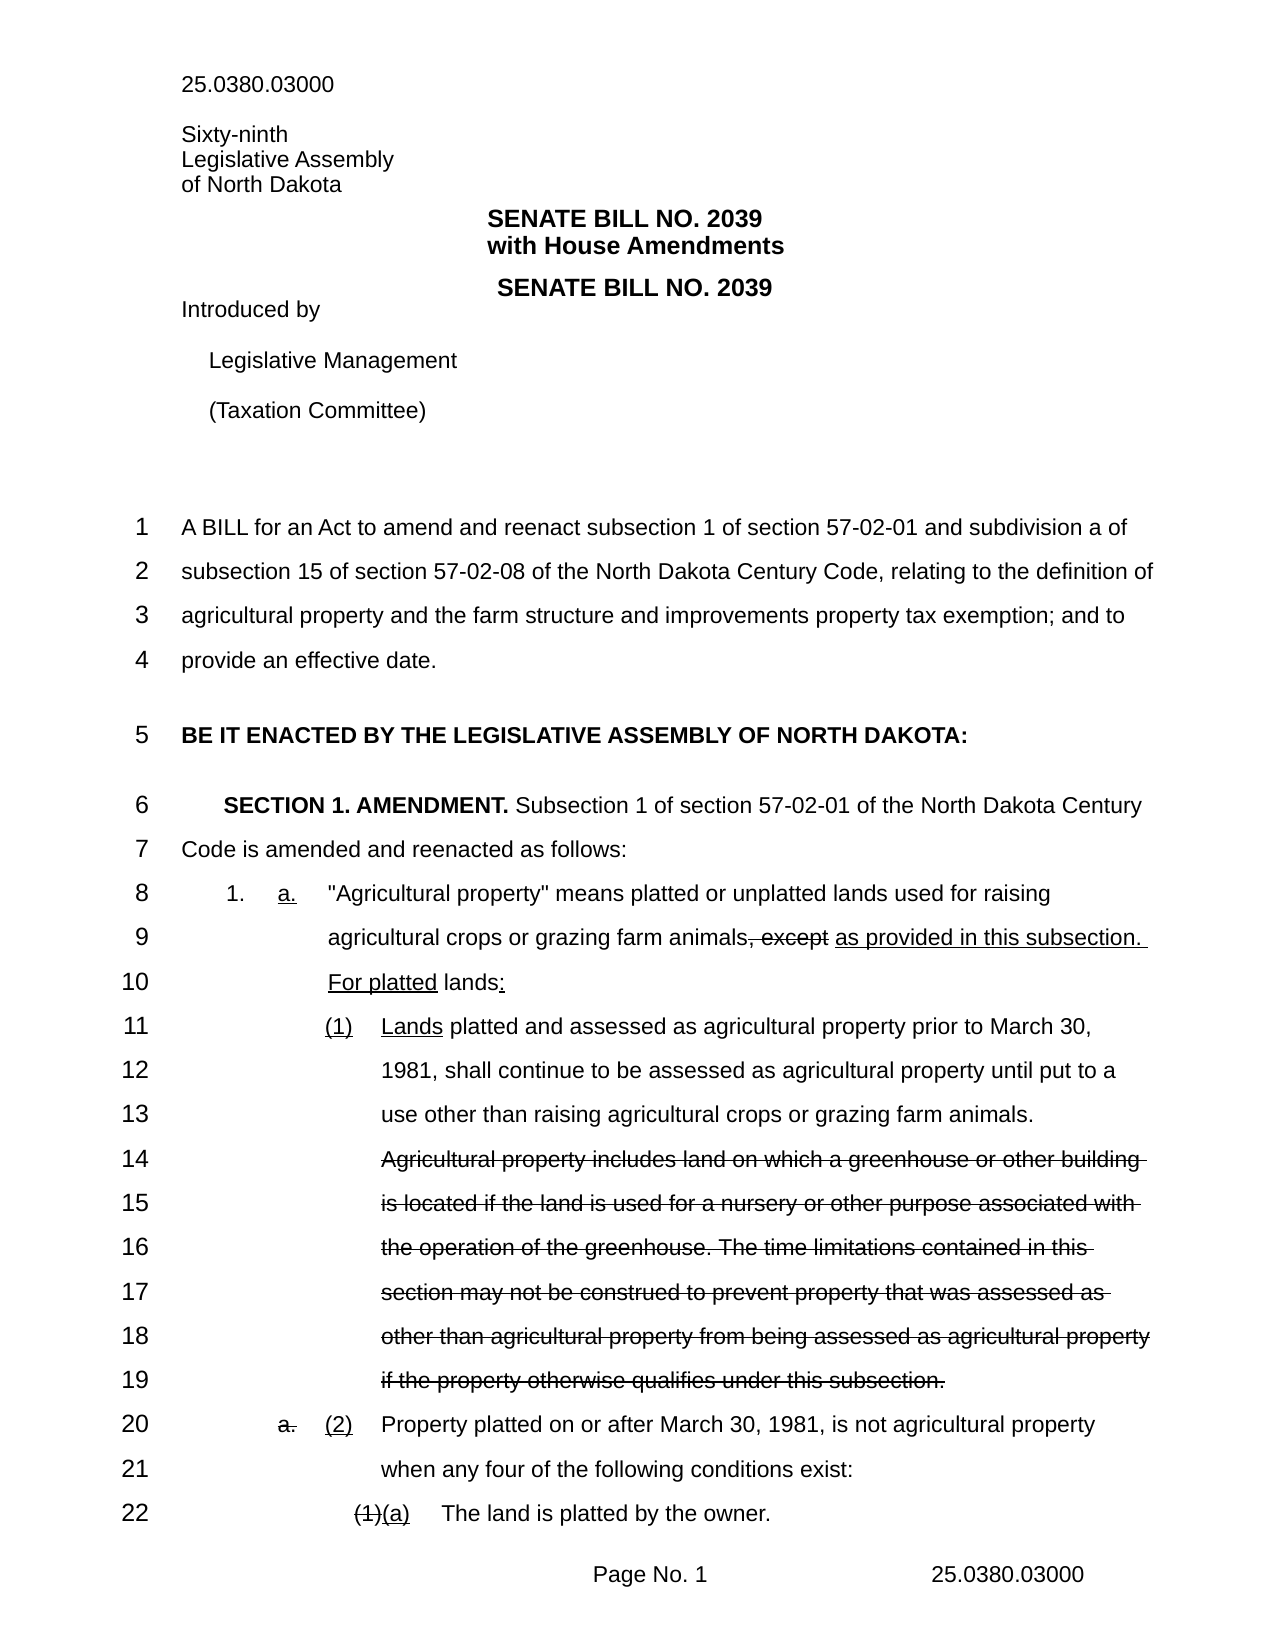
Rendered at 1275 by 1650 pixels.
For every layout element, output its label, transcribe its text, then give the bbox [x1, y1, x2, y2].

text Introduced by [181, 298, 1154, 323]
title A BILL for an Act to amend and reenact subsection 1 of section 57‑02‑01 and subdivision a of subsection 15 of section 57‑02‑08 of the North Dakota Century Code, relating to the definition of agricultural property and the farm structure and improvements property tax exemption; and to provide an effective date. [181, 500, 1154, 677]
text 25.0380.03000 [181, 73, 1154, 98]
text (1)(a) The land is platted by the owner. [181, 1486, 1154, 1530]
text a. (2) Property platted on or after March 30, 1981, is not agricultural property when any four of the following conditions exist: [181, 1397, 1154, 1486]
text Legislative Management [208, 350, 1154, 373]
text 1. a. "Agricultural property" means platted or unplatted lands used for raising agricultural crops or grazing farm animals, except as provided in this subsection. For platted lands: [181, 866, 1154, 999]
text Sixty-ninth [181, 123, 1154, 148]
title SENATE BILL NO. 2039 [487, 206, 785, 233]
text Legislative Assembly [181, 148, 1154, 173]
text SECTION 1. AMENDMENT. Subsection 1 of section 57‑02‑01 of the North Dakota Century Code is amended and reenacted as follows: [181, 778, 1154, 866]
text of North Dakota [181, 173, 1154, 198]
title with House Amendments [487, 233, 785, 260]
text (1) Lands platted and assessed as agricultural property prior to March 30, 1981, shall continue to be assessed as agricultural property until put to a use other than raising agricultural crops or grazing farm animals. Agricultural property includes land on which a greenhouse or other building is located if the land is used for a nursery or other purpose associated with the operation of the greenhouse. The time limitations contained in this section may not be construed to prevent property that was assessed as other than agricultural property from being assessed as agricultural property if the property otherwise qualifies under this subsection. [181, 999, 1154, 1397]
text BE IT ENACTED BY THE LEGISLATIVE ASSEMBLY OF NORTH DAKOTA: [181, 708, 1154, 753]
title Senate BILL NO. 2039 [490, 272, 772, 301]
text (Taxation Committee) [208, 400, 1154, 423]
